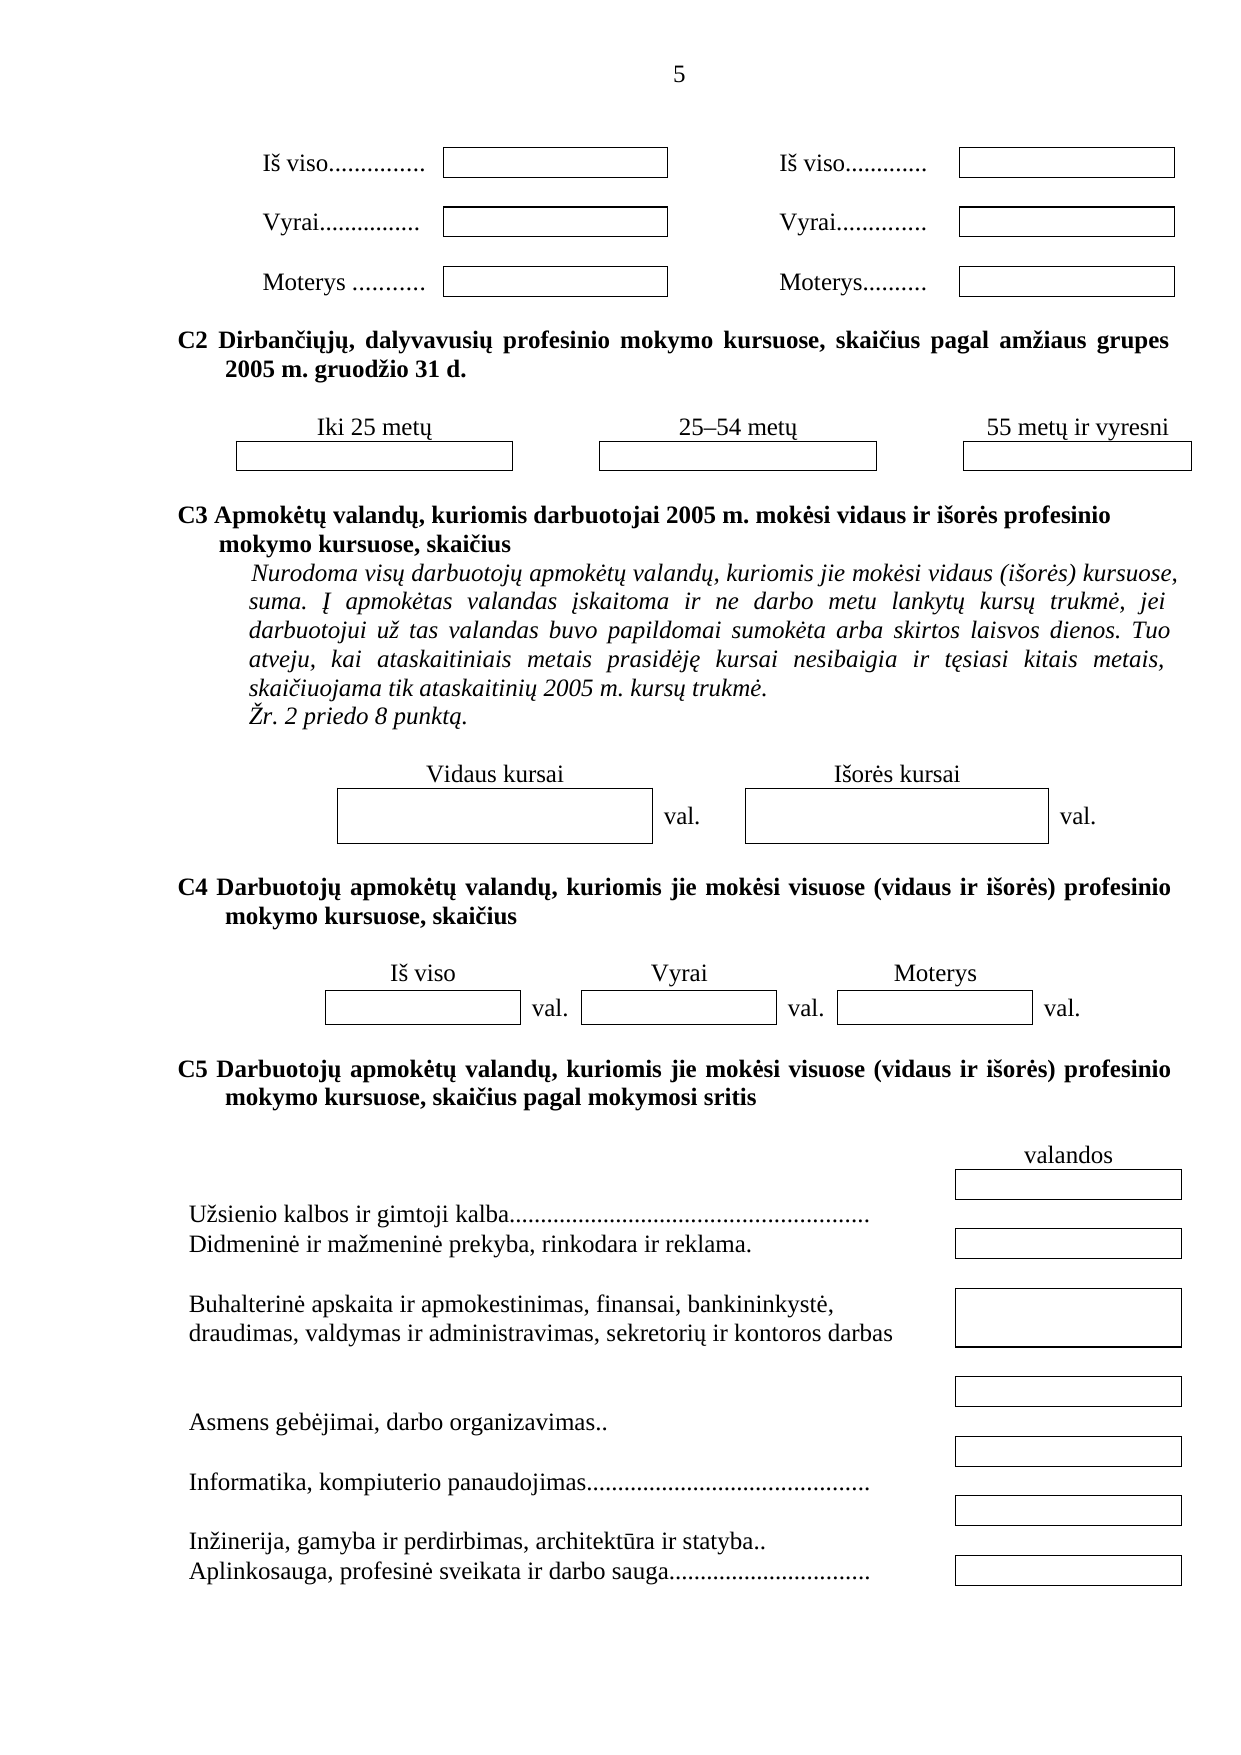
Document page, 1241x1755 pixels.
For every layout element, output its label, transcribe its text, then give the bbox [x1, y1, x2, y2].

table_cell Buhalterinė apskaita ir apmokestinimas, finansai, bankininkystė, draudimas, valdymas ir administravimas, sekretorių ir kontoros darbas [177, 1288, 955, 1346]
table_cell [746, 789, 1048, 842]
table_header [960, 208, 1174, 236]
table_cell val. [521, 990, 581, 1024]
table_header [668, 266, 768, 296]
table_header Iš viso [768, 147, 959, 177]
table_cell [956, 1437, 1181, 1466]
table_cell [177, 1258, 956, 1288]
table_header Vyrai. [177, 206, 443, 236]
table_cell val. [777, 990, 837, 1024]
table_header [444, 208, 667, 236]
table_cell [956, 1348, 1181, 1376]
text C4 Darbuotojų apmokėtų valandų, kuriomis jie mokėsi visuose (vidaus ir išorės) profesinio mokymo kursuose, skaičius [177, 872, 1181, 930]
table_cell [956, 1170, 1181, 1198]
table_cell [582, 991, 776, 1024]
table_header [177, 1140, 956, 1169]
table_cell [600, 442, 876, 470]
table_header Iš viso [326, 959, 520, 990]
table_header Vidaus kursai [338, 759, 652, 788]
text C3 Apmokėtų valandų, kuriomis darbuotojai 2005 m. mokėsi vidaus ir išorės profesinio mokymo kursuose, skaičius [177, 500, 1181, 558]
table_cell [964, 442, 1191, 470]
table_cell [326, 991, 520, 1024]
table_header [876, 412, 963, 441]
table_header [776, 959, 838, 990]
table_cell val. [1049, 788, 1112, 842]
table_cell [956, 1259, 1181, 1288]
table_header [668, 147, 768, 177]
table_header [960, 267, 1174, 296]
text C5 Darbuotojų apmokėtų valandų, kuriomis jie mokėsi visuose (vidaus ir išorės) profesinio mokymo kursuose, skaičius pagal mokymosi sritis [177, 1054, 1181, 1111]
table_cell [838, 991, 1032, 1024]
table_header [444, 267, 667, 296]
table_cell [956, 1496, 1181, 1525]
text Nurodoma visų darbuotojų apmokėtų valandų, kuriomis jie mokėsi vidaus (išorės) kursuose, suma. Į apmokėtas valandas įskaitoma ir ne darbo metu lankytų kursų trukmė, jei darbuotojui už tas valandas buvo papildomai sumokėta arba skirtos laisvos dienos. Tuo atveju, kai ataskaitiniais metais prasidėję kursai nesibaigia ir tęsiasi kitais metais, skaičiuojama tik ataskaitinių 2005 m. kursų trukmė. [177, 558, 1181, 701]
table_header [652, 759, 746, 788]
table_cell [338, 789, 652, 842]
table_cell [956, 1467, 1181, 1495]
table_cell [177, 1346, 956, 1376]
table_header 55 metų ir vyresni [963, 412, 1192, 441]
table_cell [877, 441, 963, 470]
table_cell Aplinkosauga, profesinė sveikata ir darbo sauga [177, 1555, 955, 1585]
table_header Iki 25 metų [236, 412, 512, 441]
table_header 25–54 metų [600, 412, 876, 441]
table_cell [956, 1229, 1181, 1258]
table_cell [956, 1586, 1181, 1614]
table_header [444, 148, 667, 177]
table_header Vyrai [582, 959, 776, 990]
table_cell [956, 1526, 1181, 1555]
table_cell [237, 442, 512, 470]
table_cell [513, 441, 599, 470]
table_cell Inžinerija, gamyba ir perdirbimas, architektūra ir statyba.. [177, 1495, 956, 1555]
table_cell [956, 1289, 1181, 1346]
table_cell [956, 1407, 1181, 1436]
table_header Išorės kursai [746, 759, 1048, 788]
table_header Moterys. [768, 266, 959, 296]
text C2 Dirbančiųjų, dalyvavusių profesinio mokymo kursuose, skaičius pagal amžiaus grupes 2005 m. gruodžio 31 d. [177, 326, 1181, 383]
table_cell Didmeninė ir mažmeninė prekyba, rinkodara ir reklama. [177, 1228, 955, 1258]
table_header Moterys [177, 266, 443, 296]
table_header [1048, 759, 1112, 788]
table_header Iš viso [177, 147, 443, 177]
table_header [668, 206, 768, 236]
table_cell [956, 1377, 1181, 1406]
table_cell Asmens gebėjimai, darbo organizavimas.. [177, 1376, 956, 1436]
table_header [513, 412, 600, 441]
table_cell [956, 1200, 1181, 1228]
table_cell val. [1033, 990, 1094, 1024]
table_header [520, 959, 582, 990]
text Žr. 2 priedo 8 punktą. [177, 701, 1181, 730]
table_header [960, 148, 1174, 177]
table_header Moterys [838, 959, 1032, 990]
table_cell [177, 1585, 956, 1614]
table_cell Informatika, kompiuterio panaudojimas [177, 1436, 956, 1495]
table_cell Užsienio kalbos ir gimtoji kalba [177, 1169, 956, 1228]
table_header Vyrai. [768, 206, 959, 236]
table_cell [956, 1556, 1181, 1585]
table_cell val. [653, 788, 745, 842]
table_header [1033, 959, 1094, 990]
table_header valandos [956, 1140, 1181, 1169]
